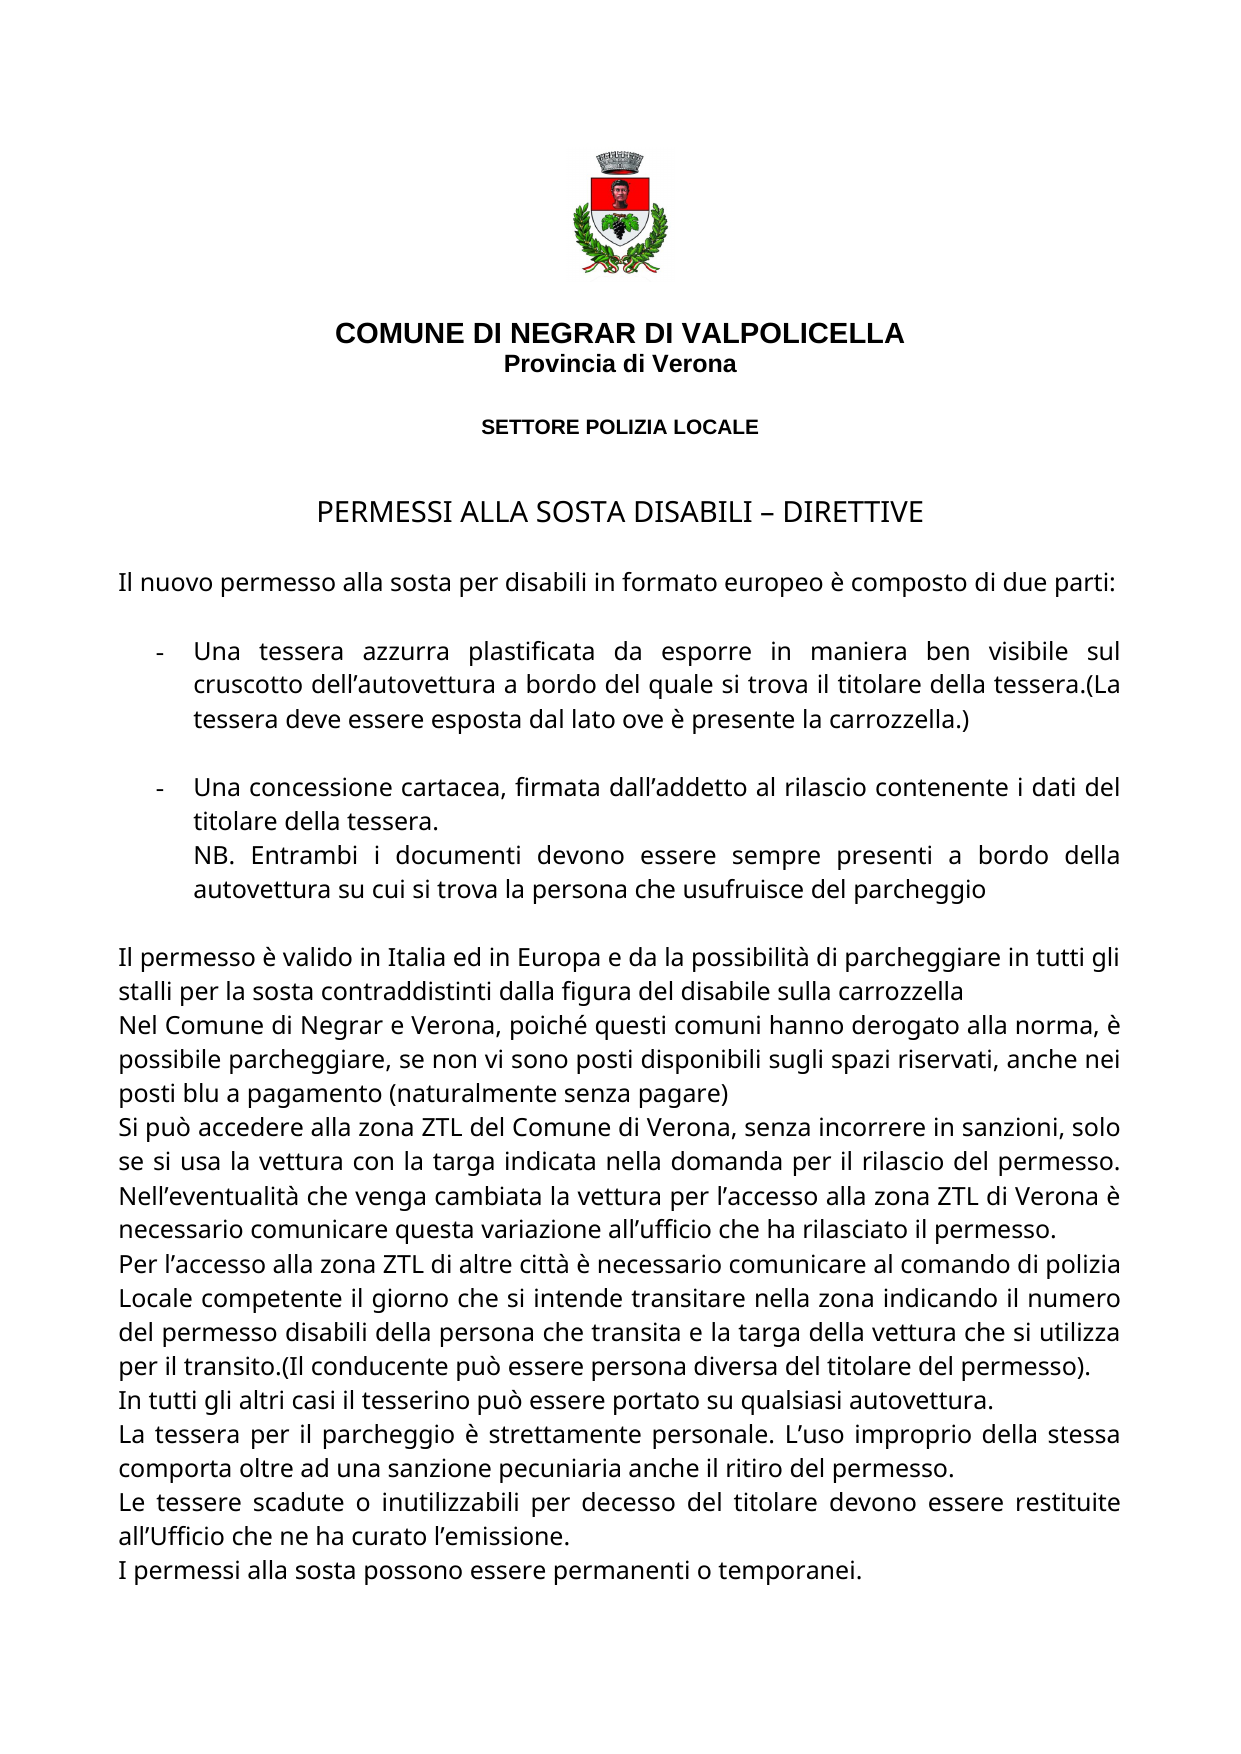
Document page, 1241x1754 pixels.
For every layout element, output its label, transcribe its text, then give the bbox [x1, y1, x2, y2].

subtitle COMUNE DI NEGRAR DI VALPOLICELLA [118, 316, 1122, 349]
text In tutti gli altri casi il tesserino può essere portato su qualsiasi autovettura. [118, 1382, 1122, 1417]
text Il permesso è valido in Italia ed in Europa e da la possibilità di parcheggiare in tutti gli stalli per la sosta contraddistinti dalla figura del disabile sulla carrozzella [118, 940, 1122, 1008]
subtitle SETTORE POLIZIA LOCALE [118, 415, 1122, 439]
text Il nuovo permesso alla sosta per disabili in formato europeo è composto di due parti: [118, 565, 1122, 599]
subtitle PERMESSI ALLA SOSTA DISABILI – DIRETTIVE [118, 491, 1122, 531]
subtitle Provincia di Verona [118, 349, 1122, 378]
text I permessi alla sosta possono essere permanenti o temporanei. [118, 1553, 1122, 1587]
text Si può accedere alla zona ZTL del Comune di Verona, senza incorrere in sanzioni, solo se si usa la vettura con la targa indicata nella domanda per il rilascio del permesso. Nell’eventualità che venga cambiata la vettura per l’accesso alla zona ZTL di Verona è necessario comunicare questa variazione all’ufficio che ha rilasciato il permesso. [118, 1110, 1122, 1246]
text La tessera per il parcheggio è strettamente personale. L’uso improprio della stessa comporta oltre ad una sanzione pecuniaria anche il ritiro del permesso. [118, 1417, 1122, 1485]
text NB. Entrambi i documenti devono essere sempre presenti a bordo della autovettura su cui si trova la persona che usufruisce del parcheggio [193, 837, 1122, 906]
picture [565, 147, 675, 283]
text Per l’accesso alla zona ZTL di altre città è necessario comunicare al comando di polizia Locale competente il giorno che si intende transitare nella zona indicando il numero del permesso disabili della persona che transita e la targa della vettura che si utilizza per il transito.(Il conducente può essere persona diversa del titolare del permesso). [118, 1246, 1122, 1382]
list Una concessione cartacea, firmata dall’addetto al rilascio contenente i dati del titolare della tessera. [156, 769, 1122, 837]
text Nel Comune di Negrar e Verona, poiché questi comuni hanno derogato alla norma, è possibile parcheggiare, se non vi sono posti disponibili sugli spazi riservati, anche nei posti blu a pagamento (naturalmente senza pagare) [118, 1008, 1122, 1110]
text Le tessere scadute o inutilizzabili per decesso del titolare devono essere restituite all’Ufficio che ne ha curato l’emissione. [118, 1485, 1122, 1553]
list Una tessera azzurra plastificata da esporre in maniera ben visibile sul cruscotto dell’autovettura a bordo del quale si trova il titolare della tessera.(La tessera deve essere esposta dal lato ove è presente la carrozzella.) [156, 633, 1122, 735]
